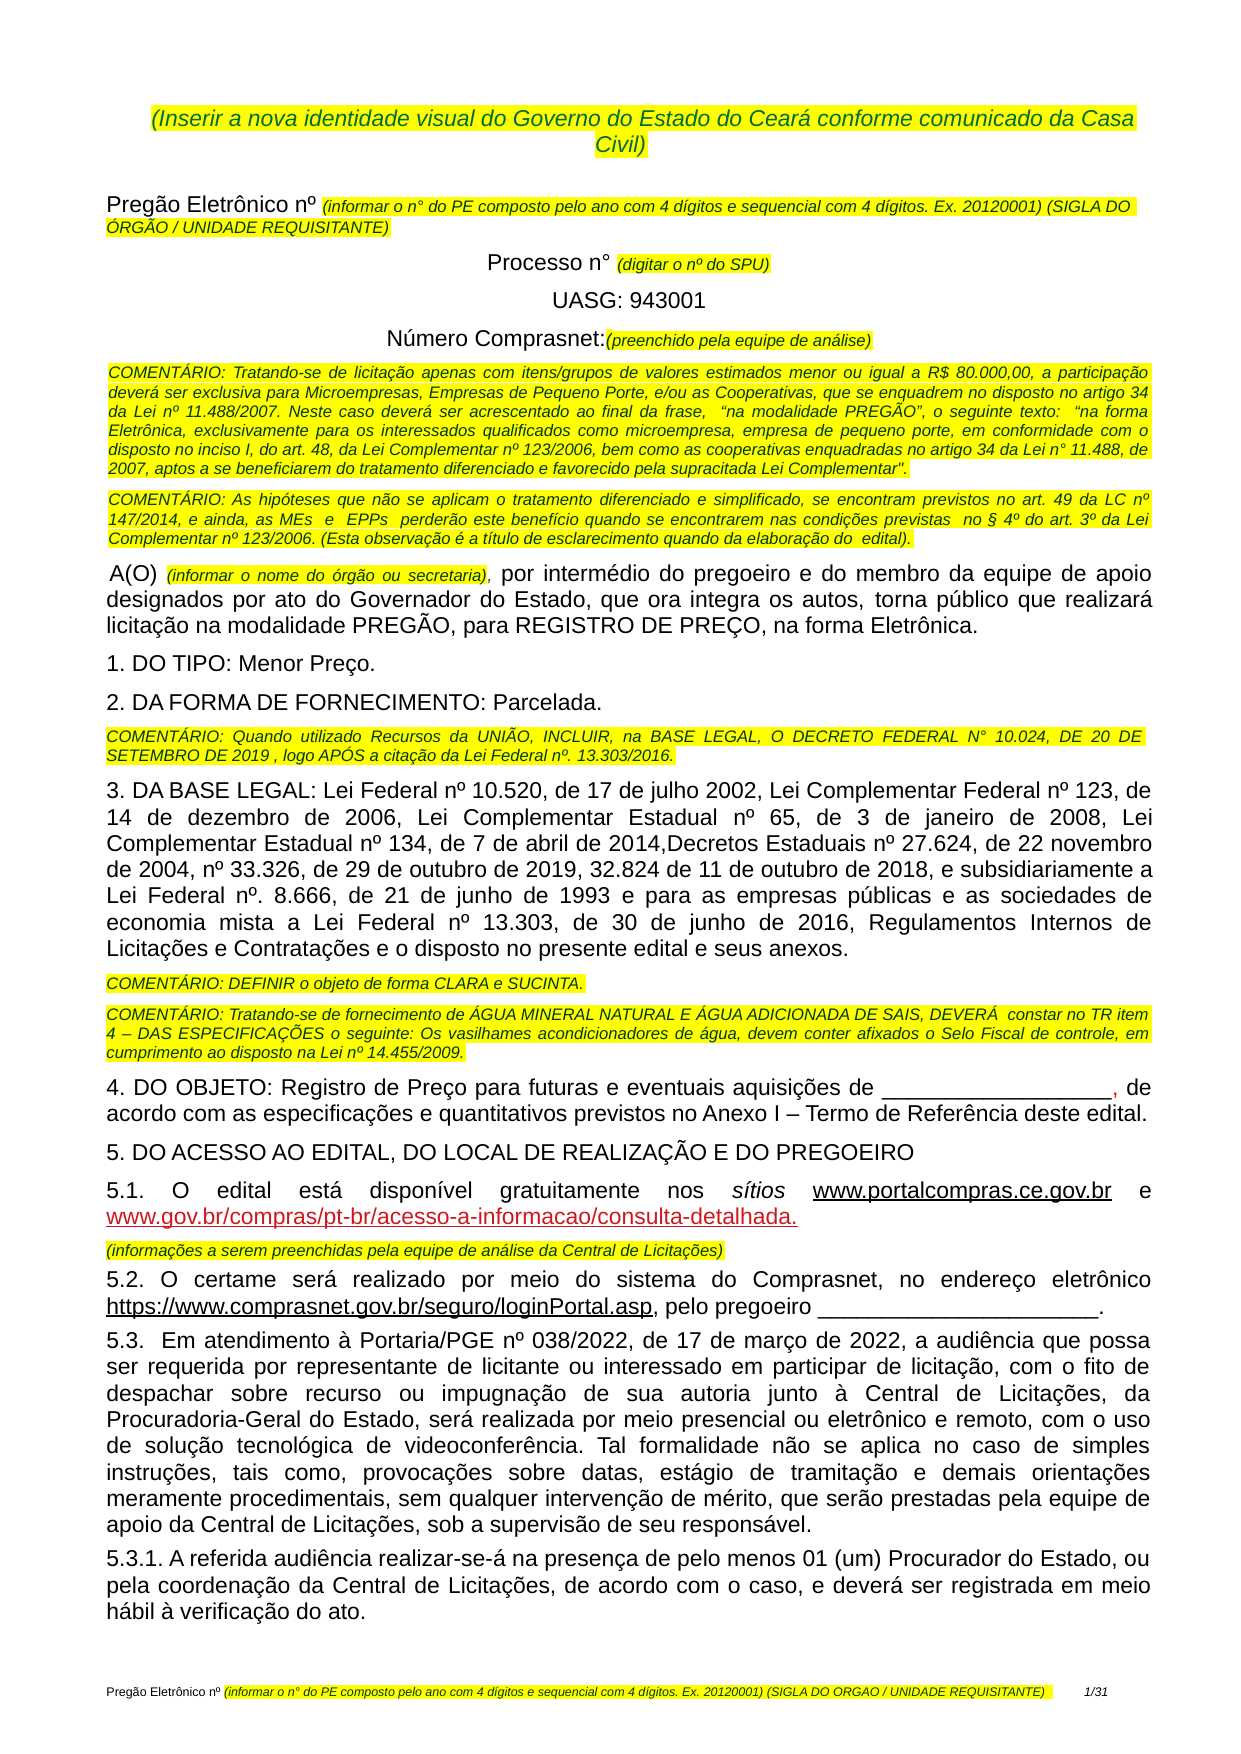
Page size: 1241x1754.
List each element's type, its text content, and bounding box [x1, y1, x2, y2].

text (informações a serem preenchidas pela equipe de análise da Central de Licitações) [106, 1241, 1152, 1260]
text 5.1. O edital está disponível gratuitamente nos sítios www.portalcompras.ce.gov.br e www.gov.br/compras/pt-br/acesso-a-informacao/consulta-detalhada. [106, 1177, 1152, 1229]
text 5.2. O certame será realizado por meio do sistema do Comprasnet, no endereço eletrônico https://www.comprasnet.gov.br/seguro/loginPortal.asp, pelo pregoeiro ______________________. [106, 1266, 1152, 1319]
text Processo n° (digitar o nº do SPU) [106, 248, 1152, 275]
text 5.3.1. A referida audiência realizar-se-á na presença de pelo menos 01 (um) Procurador do Estado, ou pela coordenação da Central de Licitações, de acordo com o caso, e deverá ser registrada em meio hábil à verificação do ato. [106, 1545, 1152, 1624]
text A(O) (informar o nome do órgão ou secretaria), por intermédio do pregoeiro e do membro da equipe de apoio designados por ato do Governador do Estado, que ora integra os autos, torna público que realizará licitação na modalidade PREGÃO, para REGISTRO DE PREÇO, na forma Eletrônica. [106, 559, 1153, 638]
text Número Comprasnet:(preenchido pela equipe de análise) [108, 325, 1152, 351]
text 1. DO TIPO: Menor Preço. [106, 650, 1152, 677]
text 3. DA BASE LEGAL: Lei Federal nº 10.520, de 17 de julho 2002, Lei Complementar Federal nº 123, de 14 de dezembro de 2006, Lei Complementar Estadual nº 65, de 3 de janeiro de 2008, Lei Complementar Estadual nº 134, de 7 de abril de 2014,Decretos Estaduais nº 27.624, de 22 novembro de 2004, nº 33.326, de 29 de outubro de 2019, 32.824 de 11 de outubro de 2018, e subsidiariamente a Lei Federal nº. 8.666, de 21 de junho de 1993 e para as empresas públicas e as sociedades de economia mista a Lei Federal nº 13.303, de 30 de junho de 2016, Regulamentos Internos de Licitações e Contratações e o disposto no presente edital e seus anexos. [106, 777, 1153, 962]
text COMENTÁRIO: As hipóteses que não se aplicam o tratamento diferenciado e simplificado, se encontram previstos no art. 49 da LC nº 147/2014, e ainda, as MEs e EPPs perderão este benefício quando se encontrarem nas condições previstas no § 4º do art. 3º da Lei Complementar nº 123/2006. (Esta observação é a título de esclarecimento quando da elaboração do edital). [108, 490, 1152, 548]
text COMENTÁRIO: Quando utilizado Recursos da UNIÃO, INCLUIR, na BASE LEGAL, O DECRETO FEDERAL N° 10.024, DE 20 DE SETEMBRO DE 2019 , logo APÓS a citação da Lei Federal nº. 13.303/2016. [106, 727, 1146, 765]
text COMENTÁRIO: Tratando-se de fornecimento de ÁGUA MINERAL NATURAL E ÁGUA ADICIONADA DE SAIS, DEVERÁ constar no TR item 4 – DAS ESPECIFICAÇÕES o seguinte: Os vasilhames acondicionadores de água, devem conter afixados o Selo Fiscal de controle, em cumprimento ao disposto na Lei nº 14.455/2009. [106, 1004, 1152, 1062]
text COMENTÁRIO: DEFINIR o objeto de forma CLARA e SUCINTA. [106, 973, 1152, 993]
text 2. DA FORMA DE FORNECIMENTO: Parcelada. [106, 689, 1152, 715]
text 5.3. Em atendimento à Portaria/PGE nº 038/2022, de 17 de março de 2022, a audiência que possa ser requerida por representante de licitante ou interessado em participar de licitação, com o fito de despachar sobre recurso ou impugnação de sua autoria junto à Central de Licitações, da Procuradoria-Geral do Estado, será realizada por meio presencial ou eletrônico e remoto, com o uso de solução tecnológica de videoconferência. Tal formalidade não se aplica no caso de simples instruções, tais como, provocações sobre datas, estágio de tramitação e demais orientações meramente procedimentais, sem qualquer intervenção de mérito, que serão prestadas pela equipe de apoio da Central de Licitações, sob a supervisão de seu responsável. [106, 1327, 1152, 1538]
text 4. DO OBJETO: Registro de Preço para futuras e eventuais aquisições de __________________, de acordo com as especificações e quantitativos previstos no Anexo I – Termo de Referência deste edital. [106, 1074, 1152, 1127]
text COMENTÁRIO: Tratando-se de licitação apenas com itens/grupos de valores estimados menor ou igual a R$ 80.000,00, a participação deverá ser exclusiva para Microempresas, Empresas de Pequeno Porte, e/ou as Cooperativas, que se enquadrem no disposto no artigo 34 da Lei nº 11.488/2007. Neste caso deverá ser acrescentado ao final da frase, “na modalidade PREGÃO”, o seguinte texto: “na forma Eletrônica, exclusivamente para os interessados qualificados como microempresa, empresa de pequeno porte, em conformidade com o disposto no inciso I, do art. 48, da Lei Complementar nº 123/2006, bem como as cooperativas enquadradas no artigo 34 da Lei n° 11.488, de 2007, aptos a se beneficiarem do tratamento diferenciado e favorecido pela supracitada Lei Complementar". [108, 363, 1152, 478]
text Pregão Eletrônico nº (informar o n° do PE composto pelo ano com 4 dígitos e sequencial com 4 dígitos. Ex. 20120001) (SIGLA DO ÓRGÃO / UNIDADE REQUISITANTE) [106, 191, 1152, 237]
text UASG: 943001 [106, 287, 1152, 313]
text 5. DO ACESSO AO EDITAL, DO LOCAL DE REALIZAÇÃO E DO PREGOEIRO [106, 1138, 1152, 1165]
